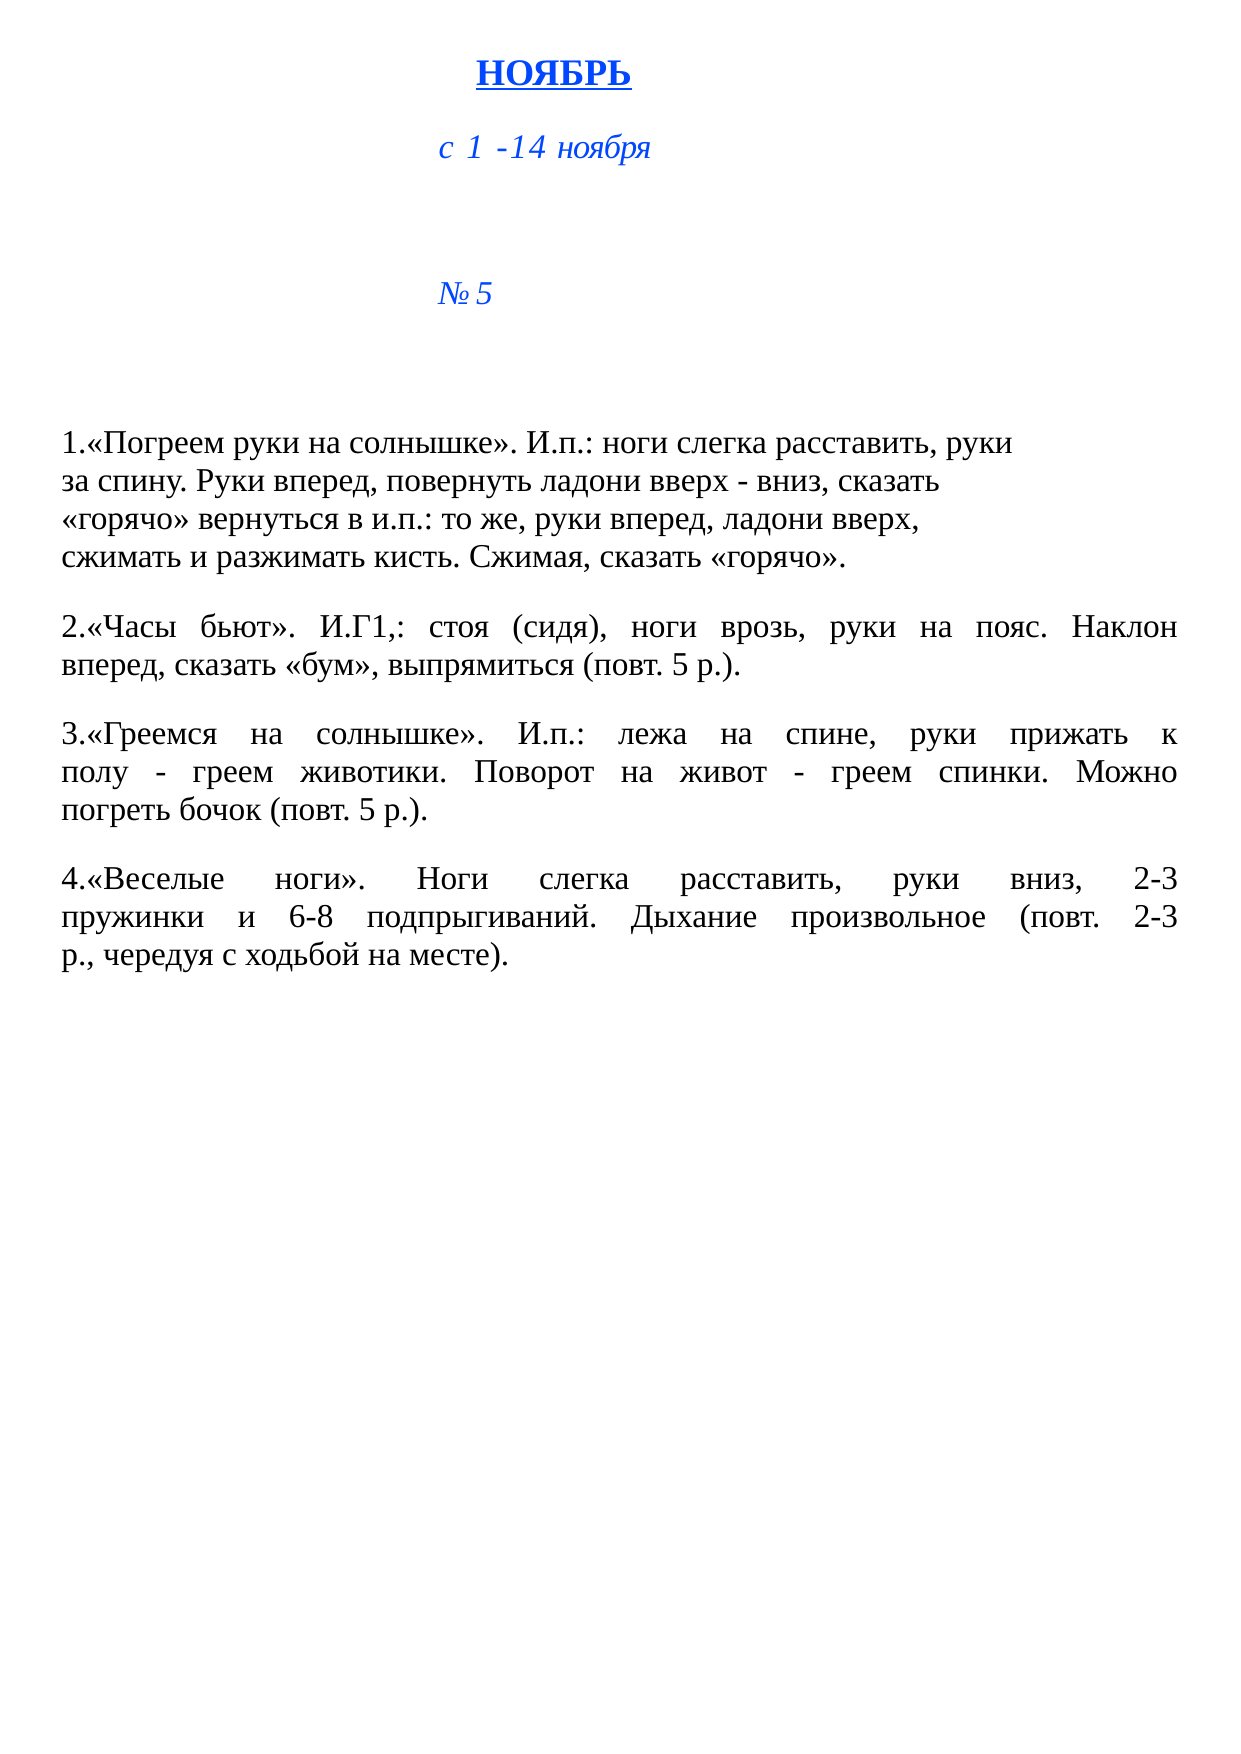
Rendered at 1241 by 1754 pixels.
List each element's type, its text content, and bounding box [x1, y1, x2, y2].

text с 1 -14 ноября [438, 131, 1181, 166]
list «Погреем руки на солнышке». И.п.: ноги слегка расставить, руки за спину. Руки вперед, повернуть ладони вверх - вниз, сказать «горячо» вернуться в и.п.: то же, руки вперед, ладони вверх, сжимать и разжимать кисть. Сжимая, сказать «горячо». [61, 423, 1179, 575]
list «Греемся на солнышке». И.п.: лежа на спине, руки прижать к полу - греем животики. Поворот на живот - греем спинки. Можно погреть бочок (повт. 5 р.). [61, 714, 1179, 828]
text НОЯБРЬ [476, 59, 1181, 92]
list «Веселые ноги». Ноги слегка расставить, руки вниз, 2-3 пружинки и 6-8 подпрыгиваний. Дыхание произвольное (повт. 2-3 р., чередуя с ходьбой на месте). [61, 859, 1179, 973]
text № 5 [438, 277, 1181, 312]
list «Часы бьют». И.Г1,: стоя (сидя), ноги врозь, руки на пояс. Наклон вперед, сказать «бум», выпрямиться (повт. 5 р.). [61, 607, 1179, 683]
